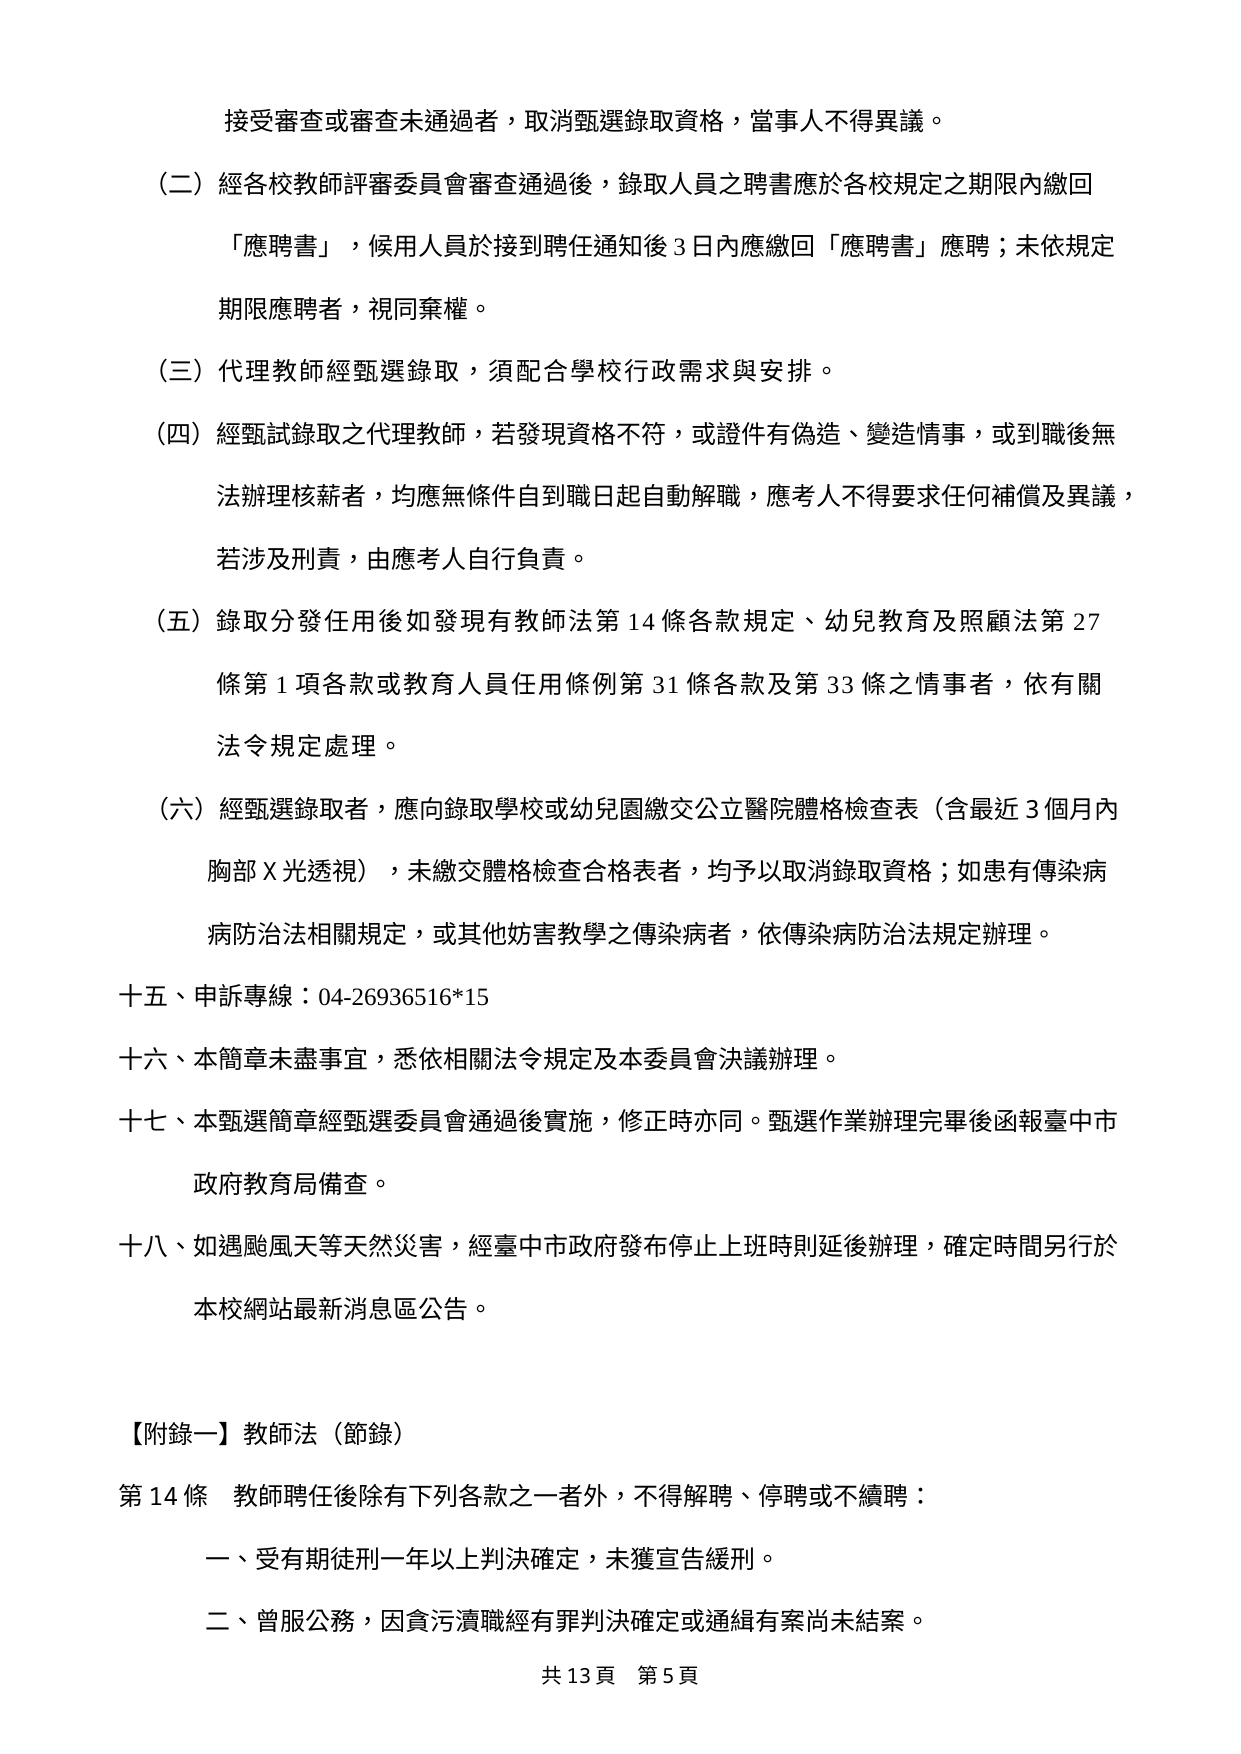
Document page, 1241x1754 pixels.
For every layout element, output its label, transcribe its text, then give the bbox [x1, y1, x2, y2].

text （四）經甄試錄取之代理教師，若發現資格不符，或證件有偽造、變造情事，或到職後無法辦理核薪者，均應無條件自到職日起自動解職，應考人不得要求任何補償及異議，若涉及刑責，由應考人自行負責。 [141, 391, 1122, 578]
text 十七、本甄選簡章經甄選委員會通過後實施，修正時亦同。甄選作業辦理完畢後函報臺中市政府教育局備查。 [118, 1078, 1122, 1203]
text 一、受有期徒刑一年以上判決確定，未獲宣告緩刑。 [118, 1516, 1122, 1578]
text 【附錄一】教師法（節錄） [118, 1391, 1122, 1453]
text 十八、如遇颱風天等天然災害，經臺中市政府發布停止上班時則延後辦理，確定時間另行於本校網站最新消息區公告。 [118, 1203, 1122, 1328]
text （六）經甄選錄取者，應向錄取學校或幼兒園繳交公立醫院體格檢查表（含最近3個月內胸部X光透視），未繳交體格檢查合格表者，均予以取消錄取資格；如患有傳染病病防治法相關規定，或其他妨害教學之傳染病者，依傳染病防治法規定辦理。 [144, 766, 1122, 953]
text （三）代理教師經甄選錄取，須配合學校行政需求與安排。 [118, 328, 1122, 391]
text 二、曾服公務，因貪污瀆職經有罪判決確定或通緝有案尚未結案。 [118, 1578, 1122, 1641]
text 接受審查或審查未通過者，取消甄選錄取資格，當事人不得異議。 [149, 78, 1122, 141]
text 第14條 教師聘任後除有下列各款之一者外，不得解聘、停聘或不續聘： [118, 1453, 1122, 1516]
text （五）錄取分發任用後如發現有教師法第14條各款規定、幼兒教育及照顧法第27條第1項各款或教育人員任用條例第31條各款及第33條之情事者，依有關法令規定處理。 [141, 578, 1122, 766]
text 十六、本簡章未盡事宜，悉依相關法令規定及本委員會決議辦理。 [118, 1016, 1122, 1078]
text （二）經各校教師評審委員會審查通過後，錄取人員之聘書應於各校規定之期限內繳回「應聘書」，候用人員於接到聘任通知後3日內應繳回「應聘書」應聘；未依規定期限應聘者，視同棄權。 [143, 141, 1122, 328]
text 十五、申訴專線：04-26936516*15 [118, 953, 1122, 1016]
